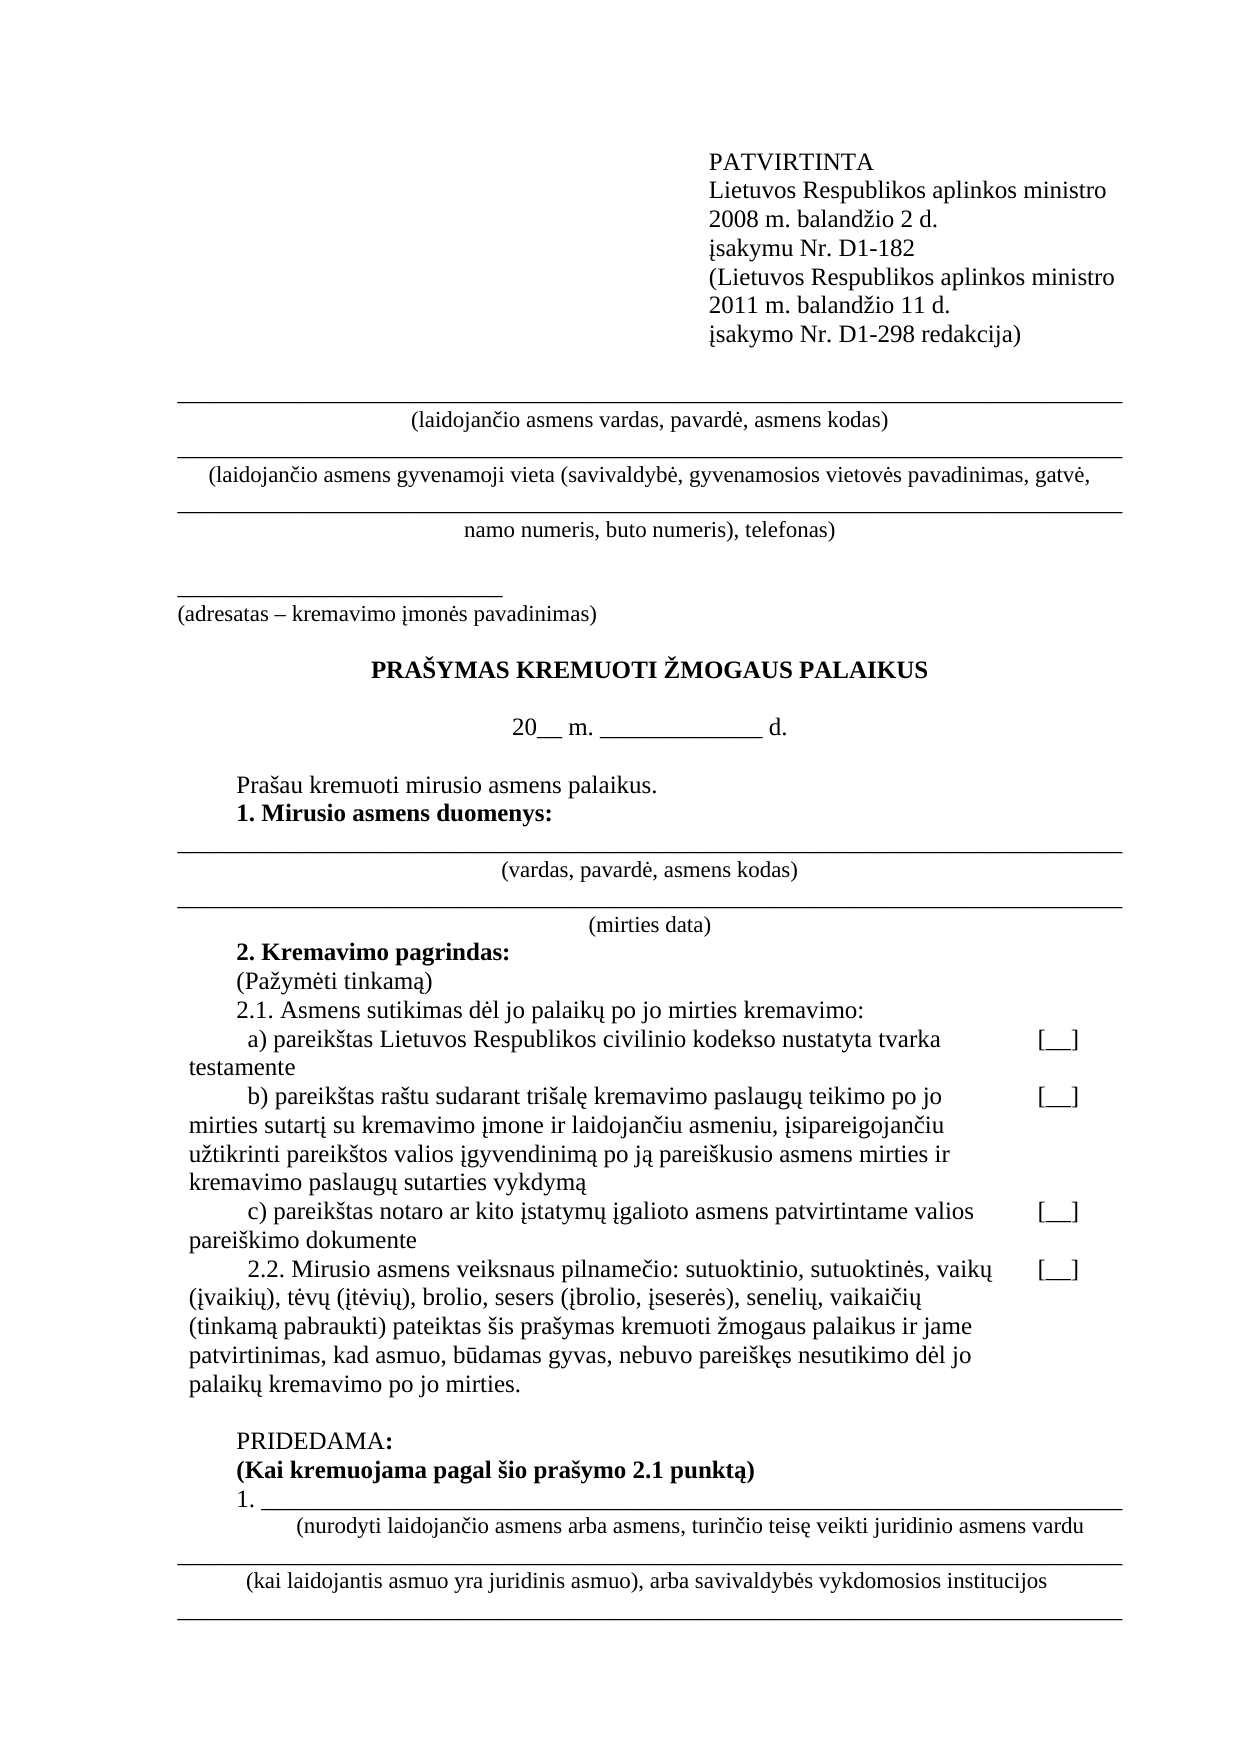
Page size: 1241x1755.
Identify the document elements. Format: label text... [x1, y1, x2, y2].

text (Pažymėti tinkamą) [177, 966, 1122, 995]
table_cell b) pareikštas raštu sudarant trišalę kremavimo paslaugų teikimo po jo mirties sutartį su kremavimo įmone ir laidojančiu asmeniu, įsipareigojančiu užtikrinti pareikštos valios įgyvendinimą po ją pareiškusio asmens mirties ir kremavimo paslaugų sutarties vykdymą [177, 1081, 1026, 1196]
text (kai laidojantis asmuo yra juridinis asmuo), arba savivaldybės vykdomosios institucijos [177, 1568, 1122, 1594]
text PRIDEDAMA: [177, 1426, 1122, 1455]
text __________________________ [177, 571, 1122, 600]
text _ [177, 882, 1122, 907]
text (Lietuvos Respublikos aplinkos ministro [177, 262, 1122, 291]
text (vardas, pavardė, asmens kodas) [177, 856, 1122, 882]
table_cell [__] [1026, 1196, 1122, 1254]
text _ [177, 1539, 1122, 1564]
text (laidojančio asmens gyvenamoji vieta (savivaldybė, gyvenamosios vietovės pavadinimas, gatvė, [177, 461, 1122, 487]
table_cell c) pareikštas notaro ar kito įstatymų įgalioto asmens patvirtintame valios pareiškimo dokumente [177, 1196, 1026, 1254]
text (laidojančio asmens vardas, pavardė, asmens kodas) [177, 406, 1122, 432]
text Lietuvos Respublikos aplinkos ministro [177, 176, 1122, 204]
text (Kai kremuojama pagal šio prašymo 2.1 punktą) [177, 1455, 1122, 1484]
table_header [__] [1026, 1024, 1122, 1081]
text įsakymu Nr. D1-182 [177, 233, 1122, 262]
text 1. Mirusio asmens duomenys: [177, 798, 1122, 827]
table_cell 2.2. Mirusio asmens veiksnaus pilnamečio: sutuoktinio, sutuoktinės, vaikų (įvaikių), tėvų (įtėvių), brolio, sesers (įbrolio, įseserės), senelių, vaikaičių (tinkamą pabraukti) pateiktas šis prašymas kremuoti žmogaus palaikus ir jame patvirtinimas, kad asmuo, būdamas gyvas, nebuvo pareiškęs nesutikimo dėl jo palaikų kremavimo po jo mirties. [177, 1254, 1026, 1397]
text (mirties data) [177, 911, 1122, 937]
text 2008 m. balandžio 2 d. [177, 204, 1122, 233]
table_cell [__] [1026, 1254, 1122, 1397]
text 1. [177, 1484, 1122, 1512]
text PATVIRTINTA [177, 147, 1122, 176]
text 20__ m. _____________ d. [177, 712, 1122, 741]
text įsakymo Nr. D1-298 redakcija) [177, 319, 1122, 348]
text 2.1. Asmens sutikimas dėl jo palaikų po jo mirties kremavimo: [177, 995, 1122, 1024]
text 2011 m. balandžio 11 d. [177, 291, 1122, 319]
table_header a) pareikštas Lietuvos Respublikos civilinio kodekso nustatyta tvarka testamente [177, 1024, 1026, 1081]
text _ [177, 377, 1122, 402]
text _ [177, 827, 1122, 852]
text 2. Kremavimo pagrindas: [177, 937, 1122, 966]
text (adresatas – kremavimo įmonės pavadinimas) [177, 600, 1122, 626]
text _ [177, 1594, 1122, 1619]
text PRAŠYMAS KREMUOTI ŽMOGAUS PALAIKUS [177, 655, 1122, 683]
text Prašau kremuoti mirusio asmens palaikus. [177, 770, 1122, 798]
text namo numeris, buto numeris), telefonas) [177, 516, 1122, 542]
text _ [177, 487, 1122, 512]
text (nurodyti laidojančio asmens arba asmens, turinčio teisę veikti juridinio asmens vardu [265, 1512, 1122, 1539]
table_cell [__] [1026, 1081, 1122, 1196]
text _ [177, 432, 1122, 457]
